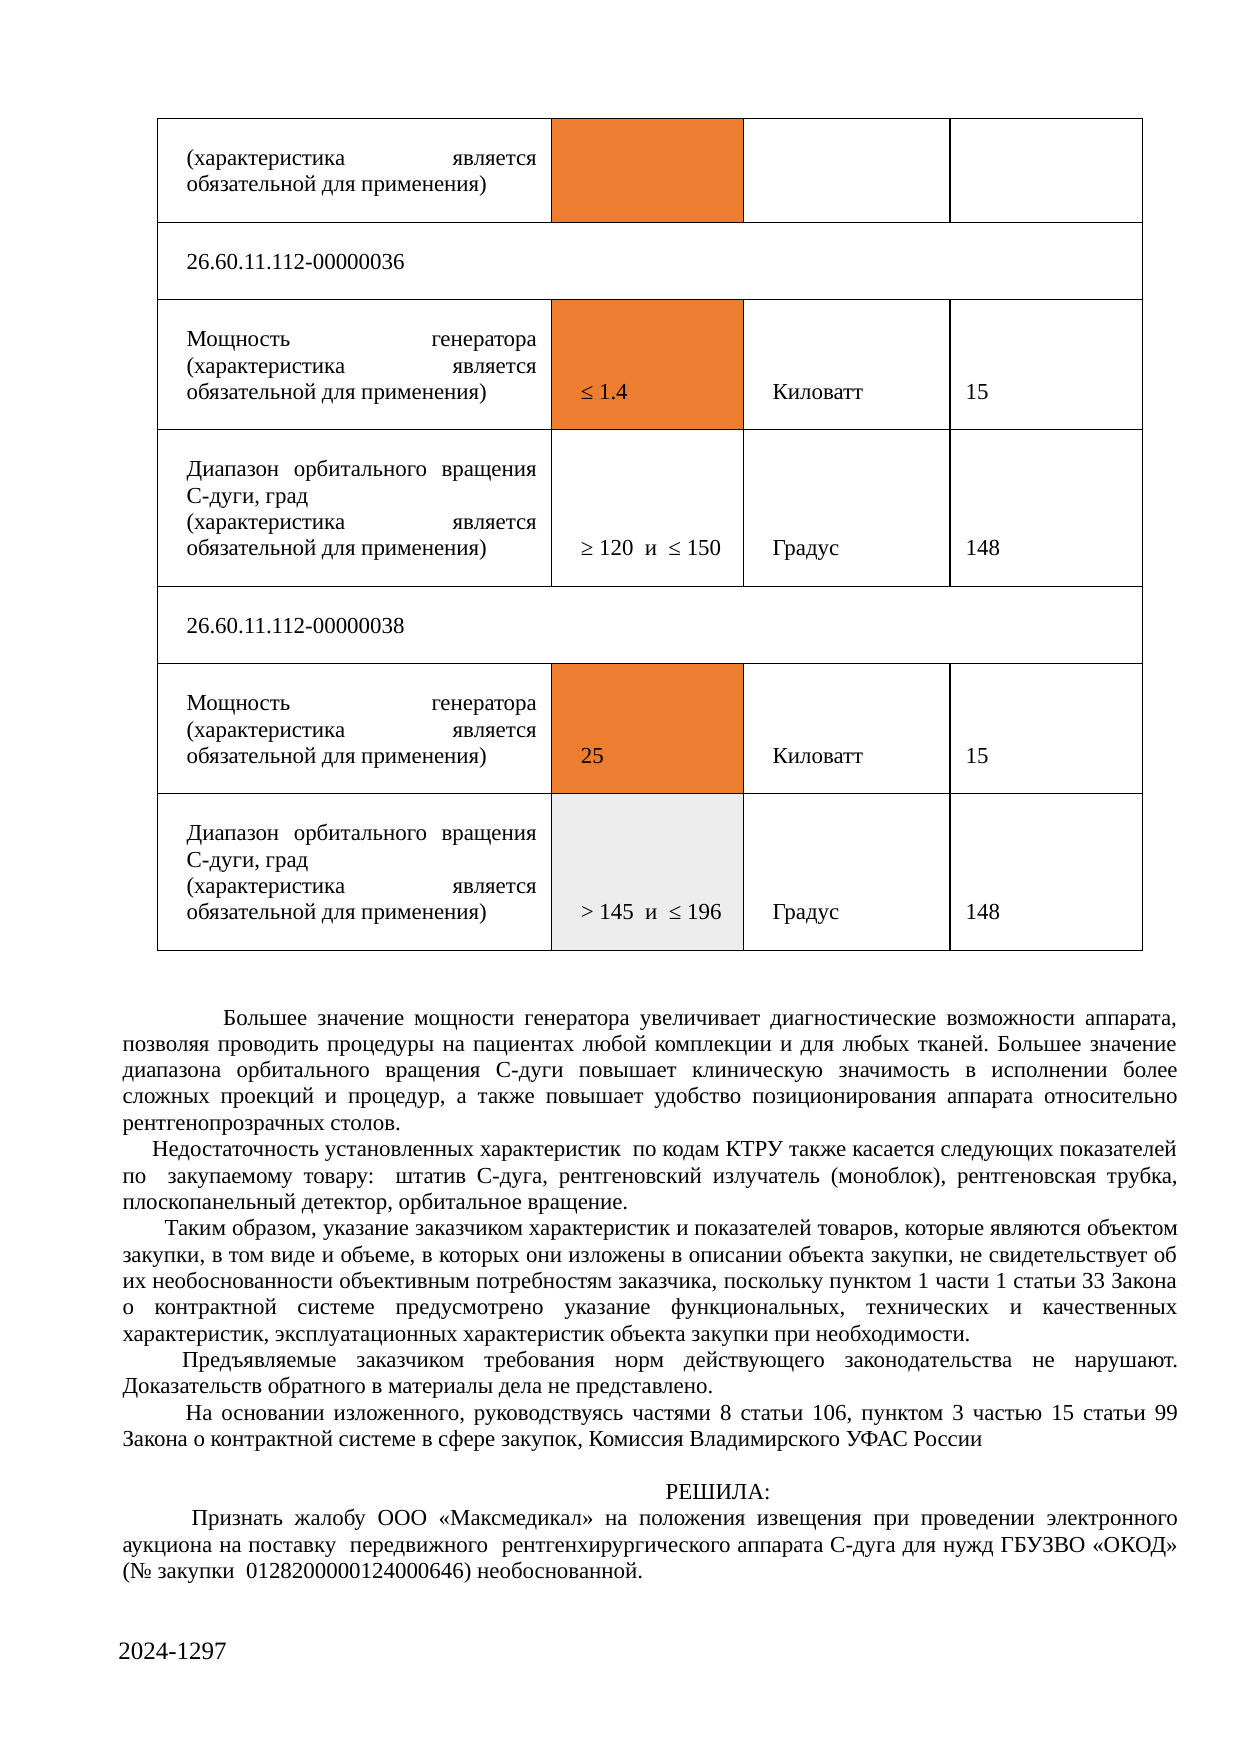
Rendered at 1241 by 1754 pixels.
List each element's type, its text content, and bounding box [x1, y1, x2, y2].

text Таким образом, указание заказчиком характеристик и показателей товаров, которые являются объектом закупки, в том виде и объеме, в которых они изложены в описании объекта закупки, не свидетельствует об их необоснованности объективным потребностям заказчика, поскольку пунктом 1 части 1 статьи 33 Закона о контрактной системе предусмотрено указание функциональных, технических и качественных характеристик, эксплуатационных характеристик объекта закупки при необходимости. [122, 1214, 1179, 1346]
table_cell Мощность генератора (характеристика является обязательной для применения) [158, 664, 551, 793]
table_cell (характеристика является обязательной для применения) [158, 119, 551, 222]
table_cell Градус [744, 794, 949, 950]
table_cell Диапазон орбитального вращения С-дуги, град (характеристика является обязательной для применения) [158, 430, 551, 586]
table_cell 148 [951, 430, 1142, 586]
table_cell [744, 119, 949, 222]
table_cell 26.60.11.112-00000036 [158, 223, 1142, 299]
table_cell Градус [744, 430, 949, 586]
text Недостаточность установленных характеристик по кодам КТРУ также касается следующих показателей по закупаемому товару: штатив С-дуга, рентгеновский излучатель (моноблок), рентгеновская трубка, плоскопанельный детектор, орбитальное вращение. [122, 1135, 1179, 1214]
text РЕШИЛА: [122, 1478, 1179, 1504]
table_cell Киловатт [744, 664, 949, 793]
table_cell Киловатт [744, 300, 949, 429]
table_cell Диапазон орбитального вращения С-дуги, град (характеристика является обязательной для применения) [158, 794, 551, 950]
table_cell 148 [951, 794, 1142, 950]
table_cell ≤ 1.4 [552, 300, 743, 429]
text Большее значение мощности генератора увеличивает диагностические возможности аппарата, позволяя проводить процедуры на пациентах любой комплекции и для любых тканей. Большее значение диапазона орбитального вращения С-дуги повышает клиническую значимость в исполнении более сложных проекций и процедур, а также повышает удобство позиционирования аппарата относительно рентгенопрозрачных столов. [122, 1003, 1179, 1135]
table_cell > 145 и ≤ 196 [552, 794, 743, 950]
table_cell ≥ 120 и ≤ 150 [552, 430, 743, 586]
table_cell 25 [552, 664, 743, 793]
table_cell 15 [951, 300, 1142, 429]
table_cell Мощность генератора (характеристика является обязательной для применения) [158, 300, 551, 429]
table_cell [951, 119, 1142, 222]
table_cell 15 [951, 664, 1142, 793]
text На основании изложенного, руководствуясь частями 8 статьи 106, пунктом 3 частью 15 статьи 99 Закона о контрактной системе в сфере закупок, Комиссия Владимирского УФАС России [122, 1399, 1179, 1452]
text Признать жалобу ООО «Максмедикал» на положения извещения при проведении электронного аукциона на поставку передвижного рентгенхирургического аппарата С-дуга для нужд ГБУЗВО «ОКОД» (№ закупки 0128200000124000646) необоснованной. [122, 1504, 1179, 1583]
table_cell [552, 119, 743, 222]
text Предъявляемые заказчиком требования норм действующего законодательства не нарушают. Доказательств обратного в материалы дела не представлено. [122, 1346, 1179, 1399]
table_cell 26.60.11.112-00000038 [158, 587, 1142, 663]
